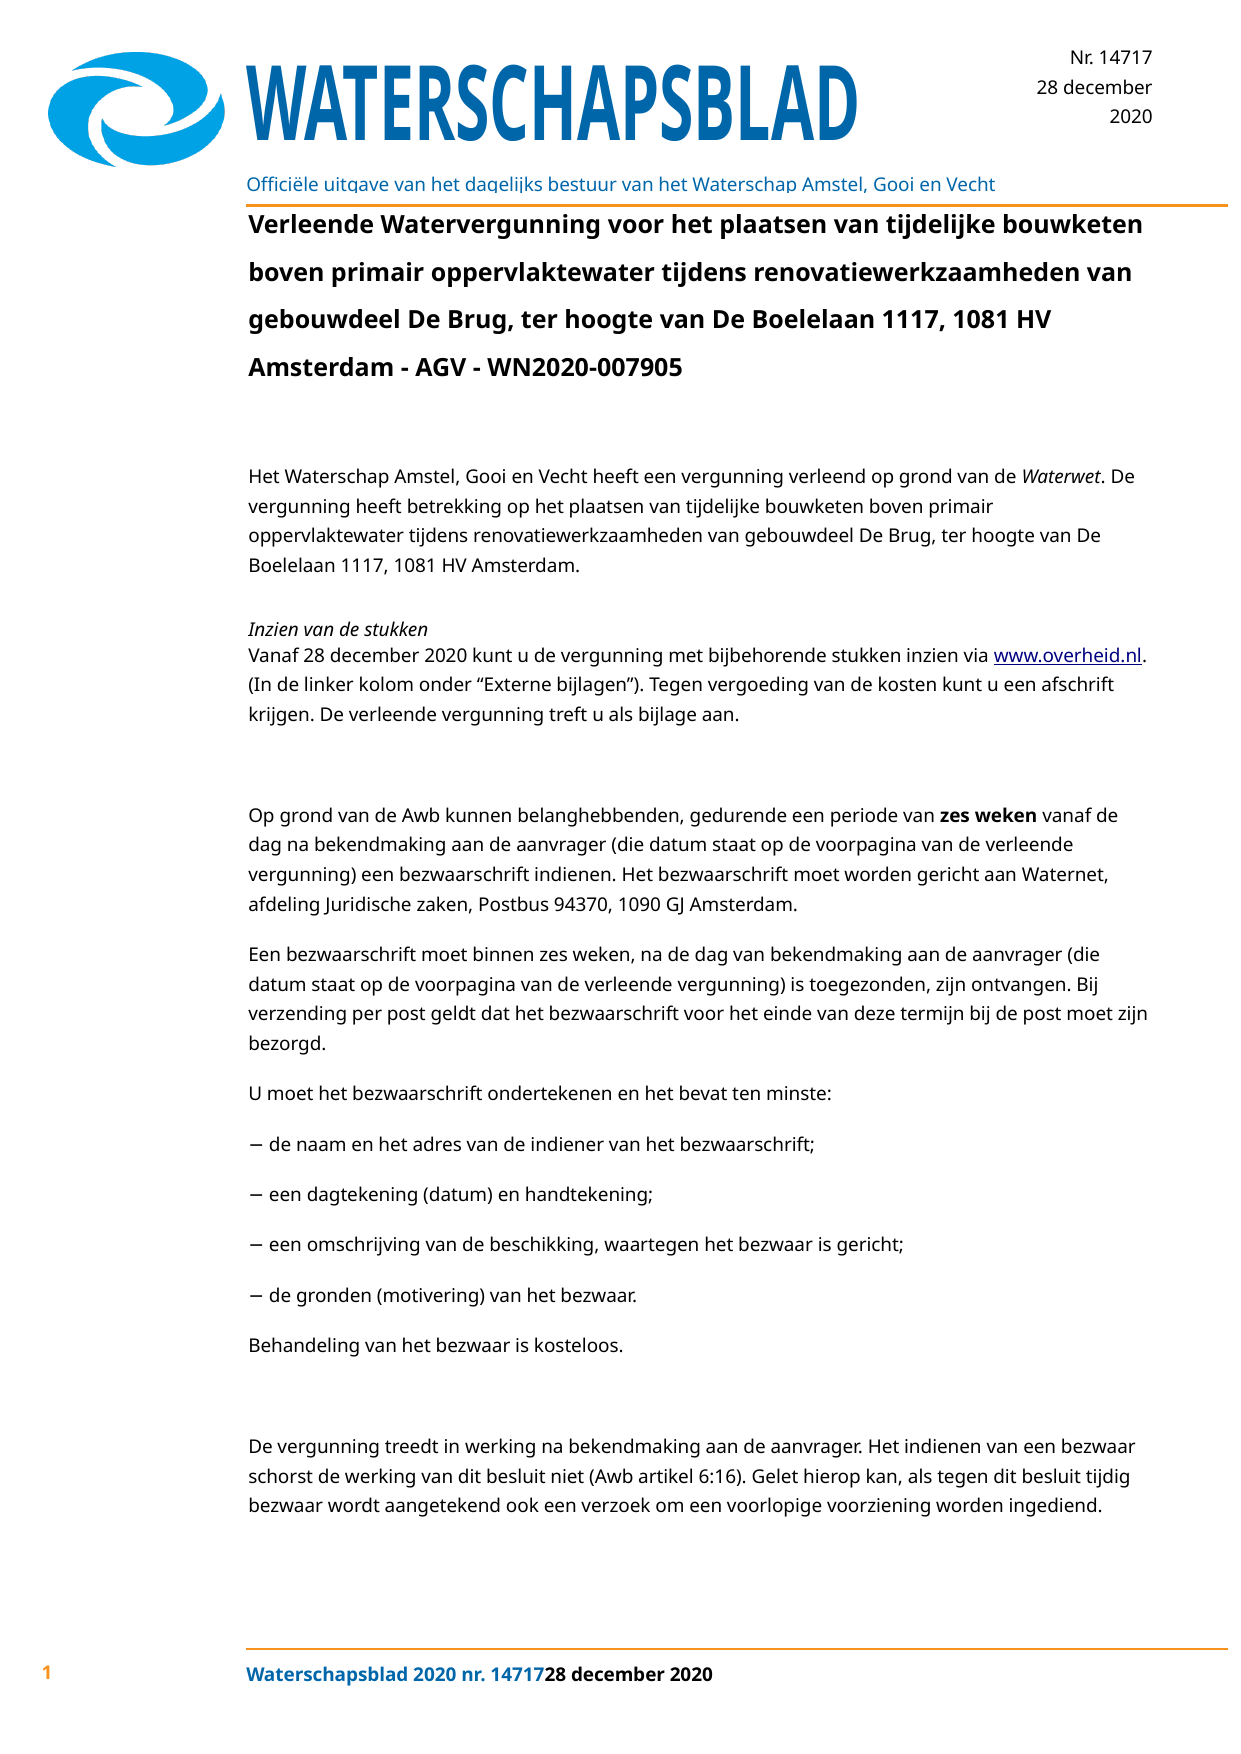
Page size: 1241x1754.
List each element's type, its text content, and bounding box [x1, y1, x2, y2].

text Op grond van de Awb kunnen belanghebbenden, gedurende een periode van zes weken vanaf de dag na bekendmaking aan de aanvrager (die datum staat op de voorpagina van de verleende vergunning) een bezwaarschrift indienen. Het bezwaarschrift moet worden gericht aan Waternet, afdeling Juridische zaken, Postbus 94370, 1090 GJ Amsterdam. [248, 802, 1152, 916]
text Inzien van de stukken [248, 616, 1152, 642]
text De vergunning treedt in werking na bekendmaking aan de aanvrager. Het indienen van een bezwaar schorst de werking van dit besluit niet (Awb artikel 6:16). Gelet hierop kan, als tegen dit besluit tijdig bezwaar wordt aangetekend ook een verzoek om een voorlopige voorziening worden ingediend. [248, 1433, 1152, 1518]
text U moet het bezwaarschrift ondertekenen en het bevat ten minste: [248, 1080, 1152, 1106]
text Verleende Watervergunning voor het plaatsen van tijdelijke bouwketen boven primair oppervlaktewater tijdens renovatiewerkzaamheden van gebouwdeel De Brug, ter hoogte van De Boelelaan 1117, 1081 HV Amsterdam - AGV - WN2020-007905 [248, 207, 1152, 384]
picture [41, 47, 231, 172]
text Vanaf 28 december 2020 kunt u de vergunning met bijbehorende stukken inzien via www.overheid.nl. (In de linker kolom onder “Externe bijlagen”). Tegen vergoeding van de kosten kunt u een afschrift krijgen. De verleende vergunning treft u als bijlage aan. [248, 642, 1152, 727]
text − de gronden (motivering) van het bezwaar. [248, 1282, 1152, 1308]
text Behandeling van het bezwaar is kosteloos. [248, 1332, 1152, 1358]
text Een bezwaarschrift moet binnen zes weken, na de dag van bekendmaking aan de aanvrager (die datum staat op de voorpagina van de verleende vergunning) is toegezonden, zijn ontvangen. Bij verzending per post geldt dat het bezwaarschrift voor het einde van deze termijn bij de post moet zijn bezorgd. [248, 941, 1152, 1056]
text − de naam en het adres van de indiener van het bezwaarschrift; [248, 1131, 1152, 1156]
text − een dagtekening (datum) en handtekening; [248, 1181, 1152, 1207]
text Het Waterschap Amstel, Gooi en Vecht heeft een vergunning verleend op grond van de Waterwet. De vergunning heeft betrekking op het plaatsen van tijdelijke bouwketen boven primair oppervlaktewater tijdens renovatiewerkzaamheden van gebouwdeel De Brug, ter hoogte van De Boelelaan 1117, 1081 HV Amsterdam. [248, 463, 1152, 578]
text − een omschrijving van de beschikking, waartegen het bezwaar is gericht; [248, 1232, 1152, 1257]
